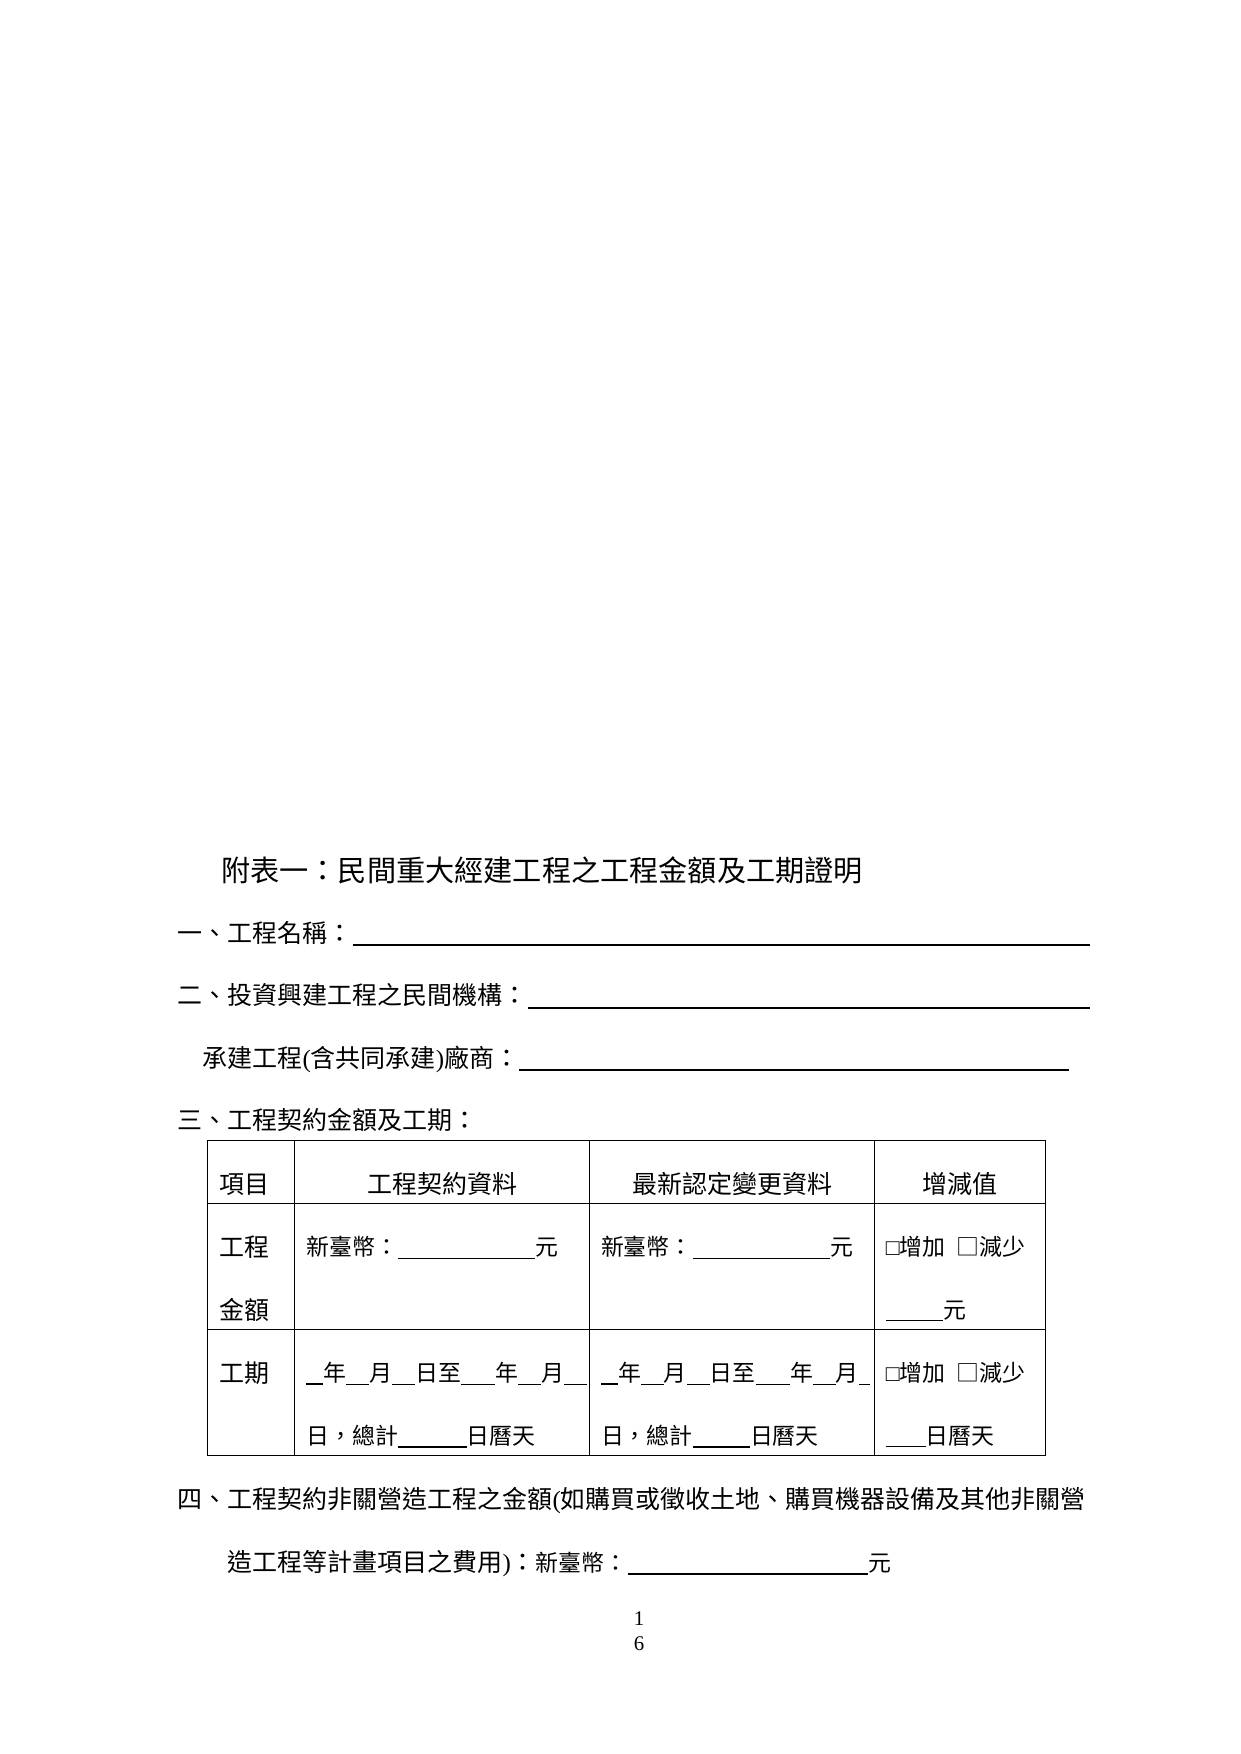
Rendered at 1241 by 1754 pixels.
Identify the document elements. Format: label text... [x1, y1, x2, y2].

text 四、工程契約非關營造工程之金額(如購買或徵收土地、購買機器設備及其他非關營造工程等計畫項目之費用)：新臺幣： 元 [177, 1456, 1092, 1581]
table_cell 新臺幣： 元 [590, 1204, 874, 1329]
table_cell [185, 598, 1085, 660]
table_cell 工程 金額 [208, 1204, 294, 1329]
text 承建工程(含共同承建)廠商： [177, 1015, 1092, 1077]
table_cell [185, 723, 1085, 785]
table_header 增減值 [875, 1141, 1045, 1203]
table_header 最新認定變更資料 [590, 1141, 874, 1203]
table_cell □增加 □減少 元 [875, 1204, 1045, 1329]
table_cell [185, 660, 1085, 722]
table_header 工程契約資料 [295, 1141, 589, 1203]
table_cell 新臺幣： 元 [295, 1204, 589, 1329]
table_header 項目 [208, 1141, 294, 1203]
table_cell [185, 98, 1085, 597]
text 三、工程契約金額及工期： [177, 1077, 1092, 1140]
table_cell 工期 [208, 1330, 294, 1455]
table_cell 年 月 日至 年 月 日，總計 日曆天 [590, 1330, 874, 1455]
text 一、工程名稱： 二、投資興建工程之民間機構： [177, 890, 1092, 1015]
table_cell 年 月 日至 年 月 日，總計 日曆天 [295, 1330, 589, 1455]
table_cell □增加 □減少 日曆天 [875, 1330, 1045, 1455]
text 附表一：民間重大經建工程之工程金額及工期證明 [177, 847, 1092, 890]
